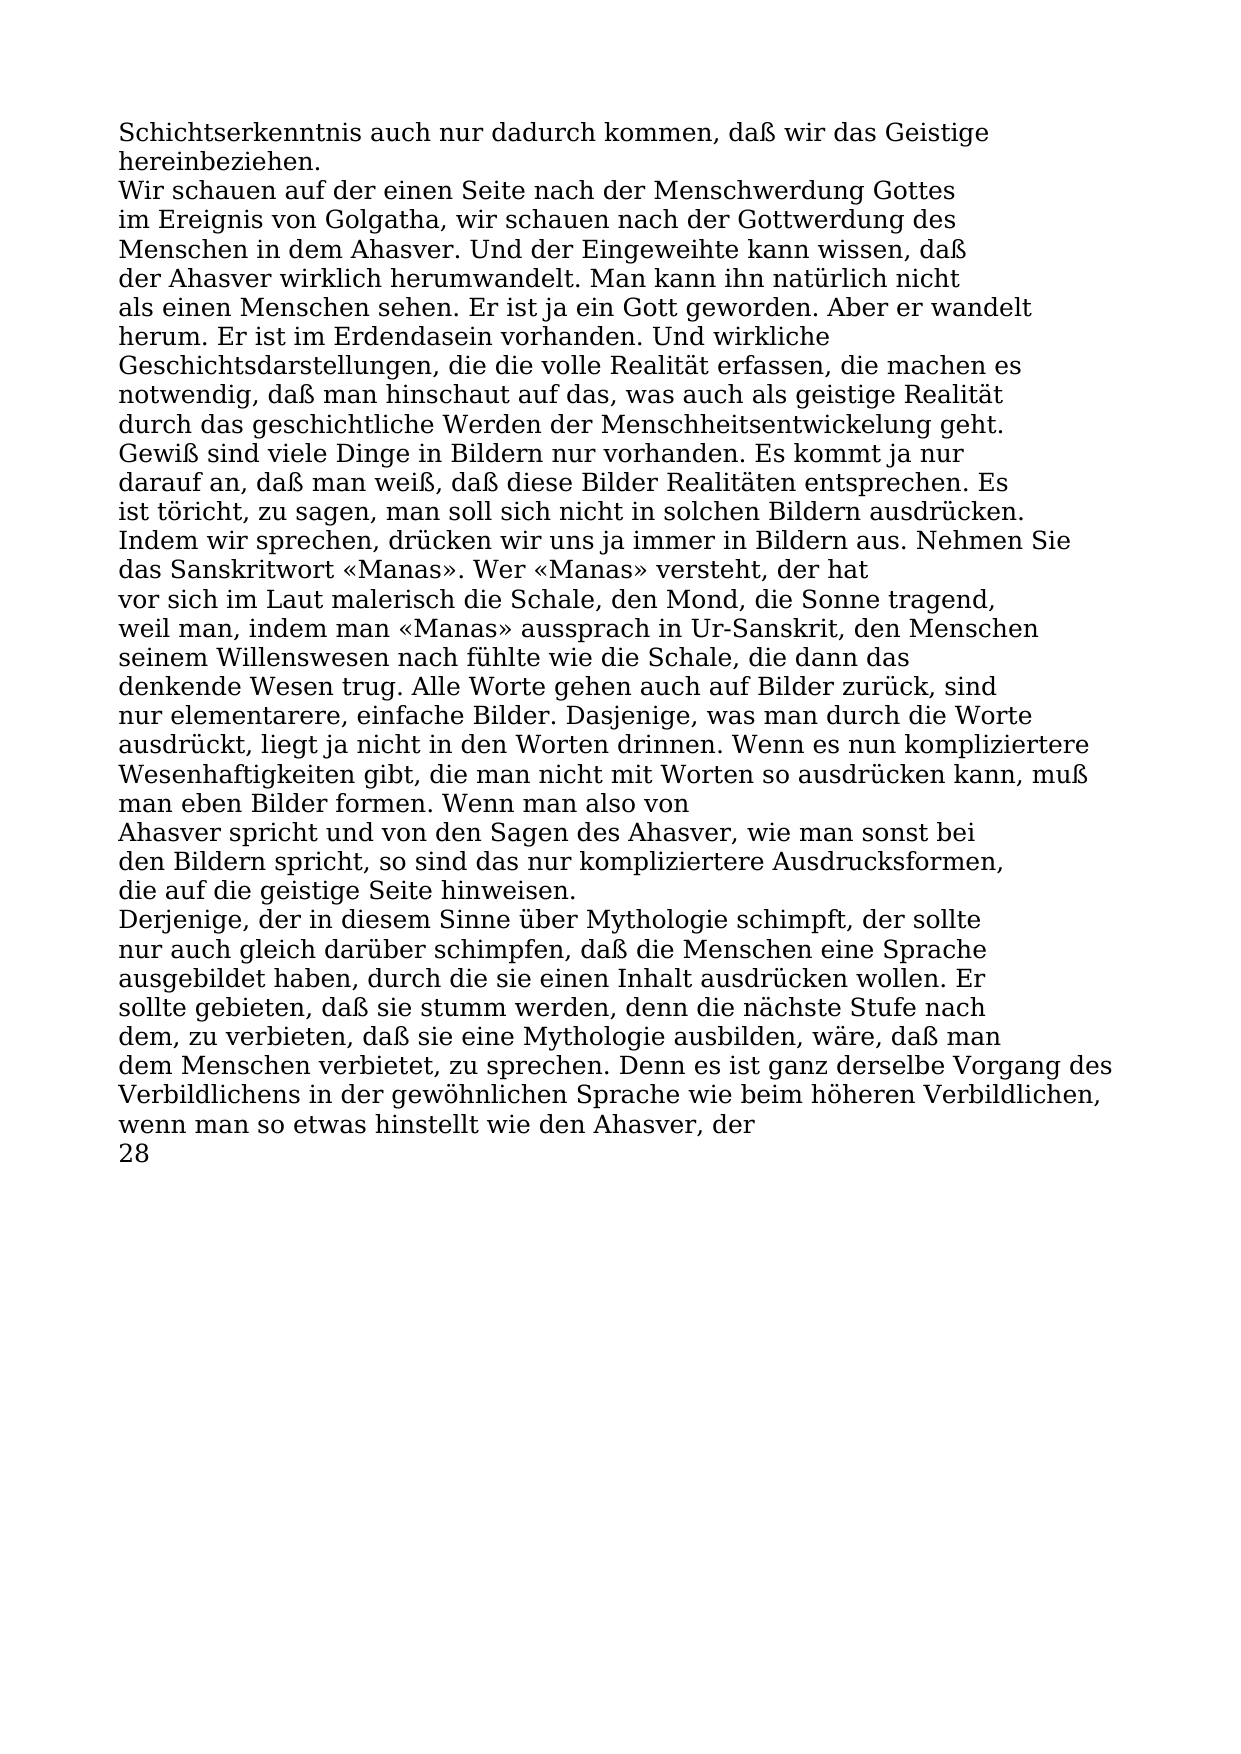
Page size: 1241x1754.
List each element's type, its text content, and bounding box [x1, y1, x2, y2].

text Indem wir sprechen, drücken wir uns ja immer in Bildern aus. Nehmen Sie das Sanskritwort «Manas». Wer «Manas» versteht, der hat [118, 526, 1122, 585]
text als einen Menschen sehen. Er ist ja ein Gott geworden. Aber er wandelt herum. Er ist im Erdendasein vorhanden. Und wirkliche Geschichtsdarstellungen, die die volle Realität erfassen, die machen es [118, 293, 1122, 381]
text 28 [118, 1139, 1122, 1168]
text Wir schauen auf der einen Seite nach der Menschwerdung Gottes [118, 176, 1122, 206]
text Derjenige, der in diesem Sinne über Mythologie schimpft, der sollte [118, 906, 1122, 935]
text Ahasver spricht und von den Sagen des Ahasver, wie man sonst bei [118, 818, 1122, 847]
text Schichtserkenntnis auch nur dadurch kommen, daß wir das Geistige [118, 118, 1122, 147]
text notwendig, daß man hinschaut auf das, was auch als geistige Realität [118, 381, 1122, 410]
text durch das geschichtliche Werden der Menschheitsentwickelung geht. [118, 410, 1122, 439]
text darauf an, daß man weiß, daß diese Bilder Realitäten entsprechen. Es [118, 468, 1122, 497]
text sollte gebieten, daß sie stumm werden, denn die nächste Stufe nach [118, 993, 1122, 1022]
text ausgebildet haben, durch die sie einen Inhalt ausdrücken wollen. Er [118, 964, 1122, 993]
text dem Menschen verbietet, zu sprechen. Denn es ist ganz derselbe Vorgang des Verbildlichens in der gewöhnlichen Sprache wie beim höheren Verbildlichen, wenn man so etwas hinstellt wie den Ahasver, der [118, 1051, 1122, 1139]
text dem, zu verbieten, daß sie eine Mythologie ausbilden, wäre, daß man [118, 1022, 1122, 1051]
text weil man, indem man «Manas» aussprach in Ur-Sanskrit, den Menschen seinem Willenswesen nach fühlte wie die Schale, die dann das [118, 614, 1122, 672]
text ist töricht, zu sagen, man soll sich nicht in solchen Bildern ausdrücken. [118, 497, 1122, 526]
text der Ahasver wirklich herumwandelt. Man kann ihn natürlich nicht [118, 264, 1122, 293]
text denkende Wesen trug. Alle Worte gehen auch auf Bilder zurück, sind [118, 672, 1122, 701]
text Menschen in dem Ahasver. Und der Eingeweihte kann wissen, daß [118, 235, 1122, 264]
text die auf die geistige Seite hinweisen. [118, 876, 1122, 906]
text vor sich im Laut malerisch die Schale, den Mond, die Sonne tragend, [118, 585, 1122, 614]
text nur elementarere, einfache Bilder. Dasjenige, was man durch die Worte ausdrückt, liegt ja nicht in den Worten drinnen. Wenn es nun kompliziertere Wesenhaftigkeiten gibt, die man nicht mit Worten so ausdrücken kann, muß man eben Bilder formen. Wenn man also von [118, 701, 1122, 818]
text im Ereignis von Golgatha, wir schauen nach der Gottwerdung des [118, 206, 1122, 235]
text Gewiß sind viele Dinge in Bildern nur vorhanden. Es kommt ja nur [118, 439, 1122, 468]
text den Bildern spricht, so sind das nur kompliziertere Ausdrucksformen, [118, 847, 1122, 876]
text hereinbeziehen. [118, 147, 1122, 176]
text nur auch gleich darüber schimpfen, daß die Menschen eine Sprache [118, 935, 1122, 964]
